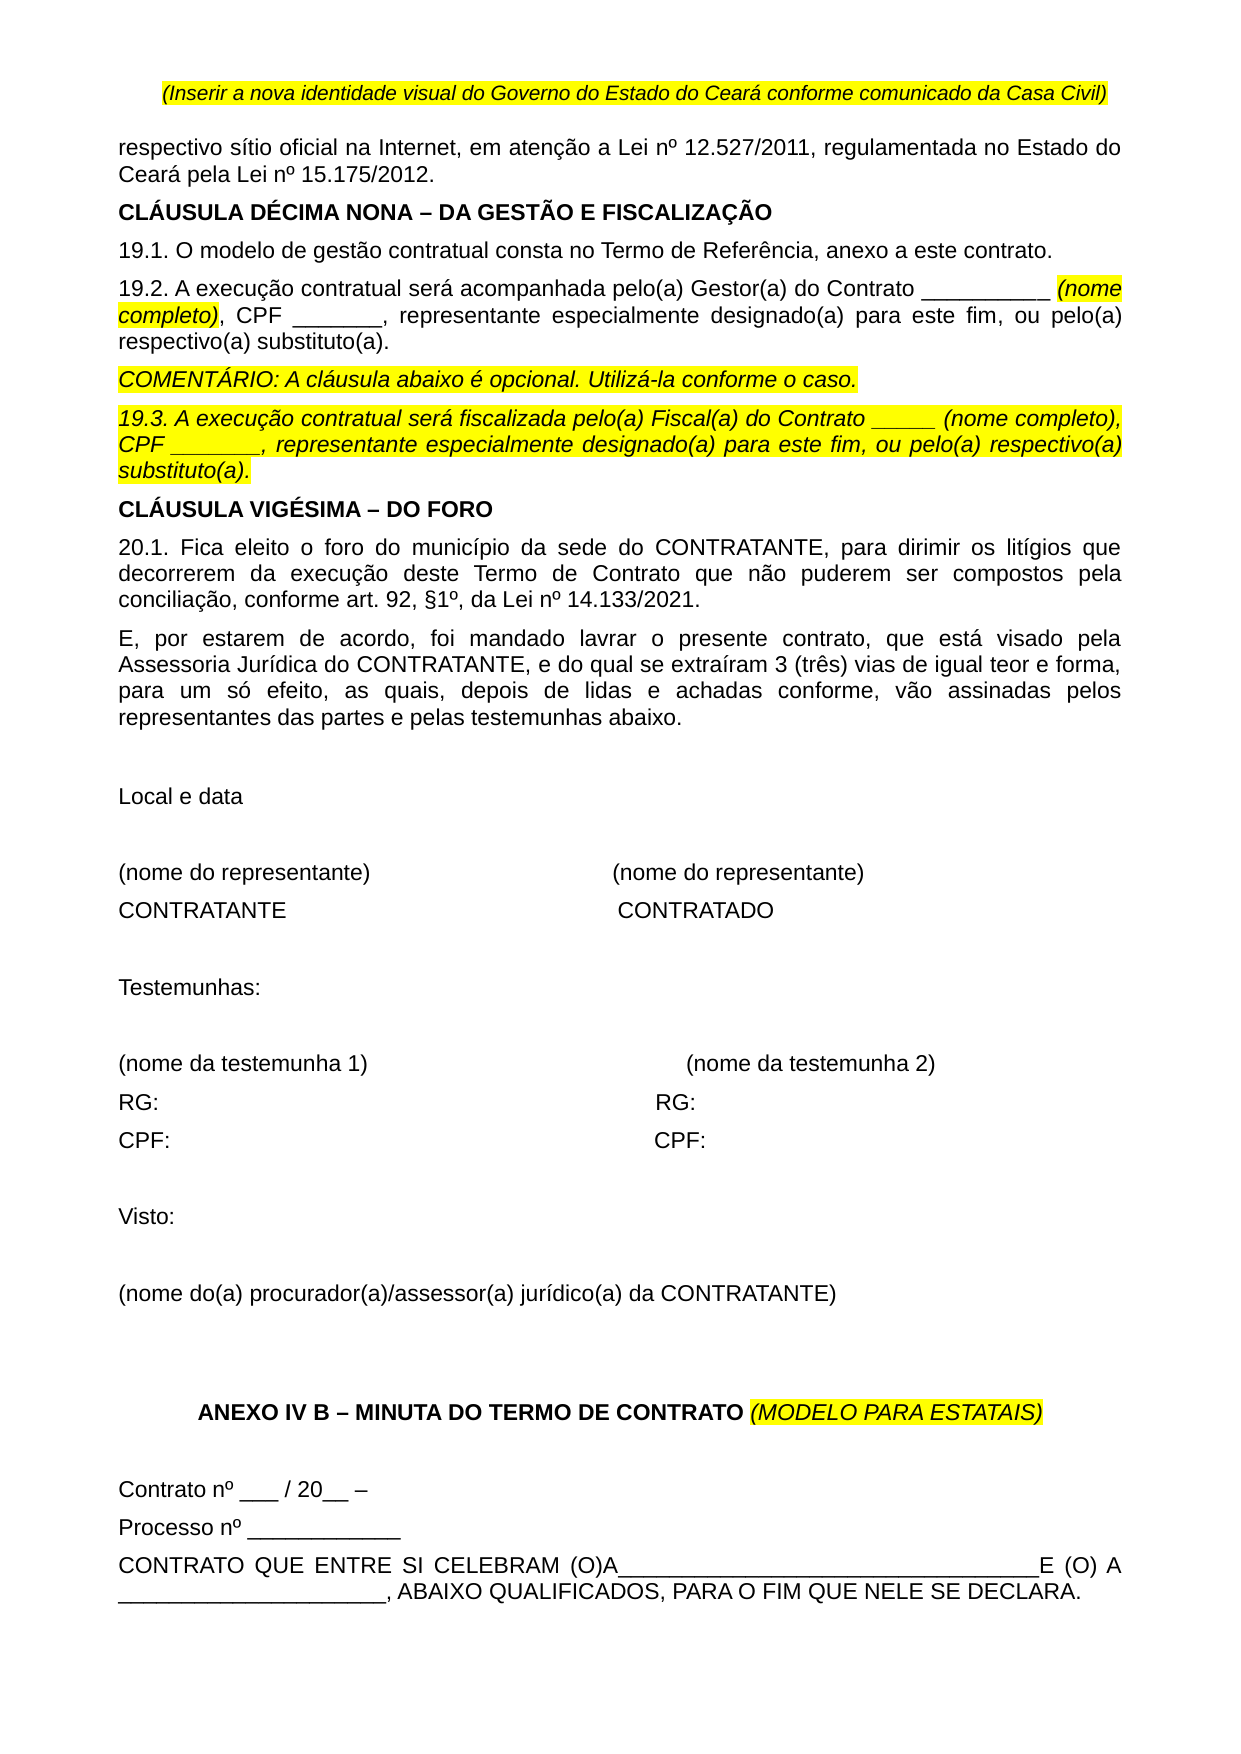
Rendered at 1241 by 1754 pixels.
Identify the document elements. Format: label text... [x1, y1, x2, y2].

text RG: RG: [118, 1088, 1122, 1115]
text Contrato nº ___ / 20__ – [118, 1476, 1122, 1502]
text 20.1. Fica eleito o foro do município da sede do CONTRATANTE, para dirimir os litígios que decorrerem da execução deste Termo de Contrato que não puderem ser compostos pela conciliação, conforme art. 92, §1º, da Lei nº 14.133/2021. [118, 534, 1122, 613]
text CLÁUSULA DÉCIMA NONA – DA GESTÃO E FISCALIZAÇÃO [118, 199, 1122, 225]
text Processo nº ____________ [118, 1514, 1122, 1540]
text Local e data [118, 783, 1122, 809]
text E, por estarem de acordo, foi mandado lavrar o presente contrato, que está visado pela Assessoria Jurídica do CONTRATANTE, e do qual se extraíram 3 (três) vias de igual teor e forma, para um só efeito, as quais, depois de lidas e achadas conforme, vão assinadas pelos representantes das partes e pelas testemunhas abaixo. [118, 625, 1122, 730]
text (nome do representante) (nome do representante) [118, 859, 1122, 885]
text CONTRATANTE CONTRATADO [118, 897, 1122, 924]
text CLÁUSULA VIGÉSIMA – DO FORO [118, 496, 1122, 522]
text 19.3. A execução contratual será fiscalizada pelo(a) Fiscal(a) do Contrato _____ (nome completo), CPF _______, representante especialmente designado(a) para este fim, ou pelo(a) respectivo(a) substituto(a). [118, 404, 1122, 484]
text CONTRATO QUE ENTRE SI CELEBRAM (O)A_________________________________E (O) A _____________________, ABAIXO QUALIFICADOS, PARA O FIM QUE NELE SE DECLARA. [118, 1552, 1122, 1605]
text (nome da testemunha 1) (nome da testemunha 2) [118, 1050, 1122, 1077]
text 19.2. A execução contratual será acompanhada pelo(a) Gestor(a) do Contrato __________ (nome completo), CPF _______, representante especialmente designado(a) para este fim, ou pelo(a) respectivo(a) substituto(a). [118, 275, 1122, 354]
text respectivo sítio oficial na Internet, em atenção a Lei nº 12.527/2011, regulamentada no Estado do Ceará pela Lei nº 15.175/2012. [118, 134, 1122, 187]
text ANEXO IV B – MINUTA DO TERMO DE CONTRATO (MODELO PARA ESTATAIS) [118, 1399, 1122, 1425]
text CPF: CPF: [118, 1127, 1122, 1153]
text Testemunhas: [118, 974, 1122, 1000]
text Visto: [118, 1203, 1122, 1229]
text COMENTÁRIO: A cláusula abaixo é opcional. Utilizá-la conforme o caso. [118, 366, 1122, 393]
text (nome do(a) procurador(a)/assessor(a) jurídico(a) da CONTRATANTE) [118, 1279, 1122, 1306]
text 19.1. O modelo de gestão contratual consta no Termo de Referência, anexo a este contrato. [118, 237, 1122, 263]
